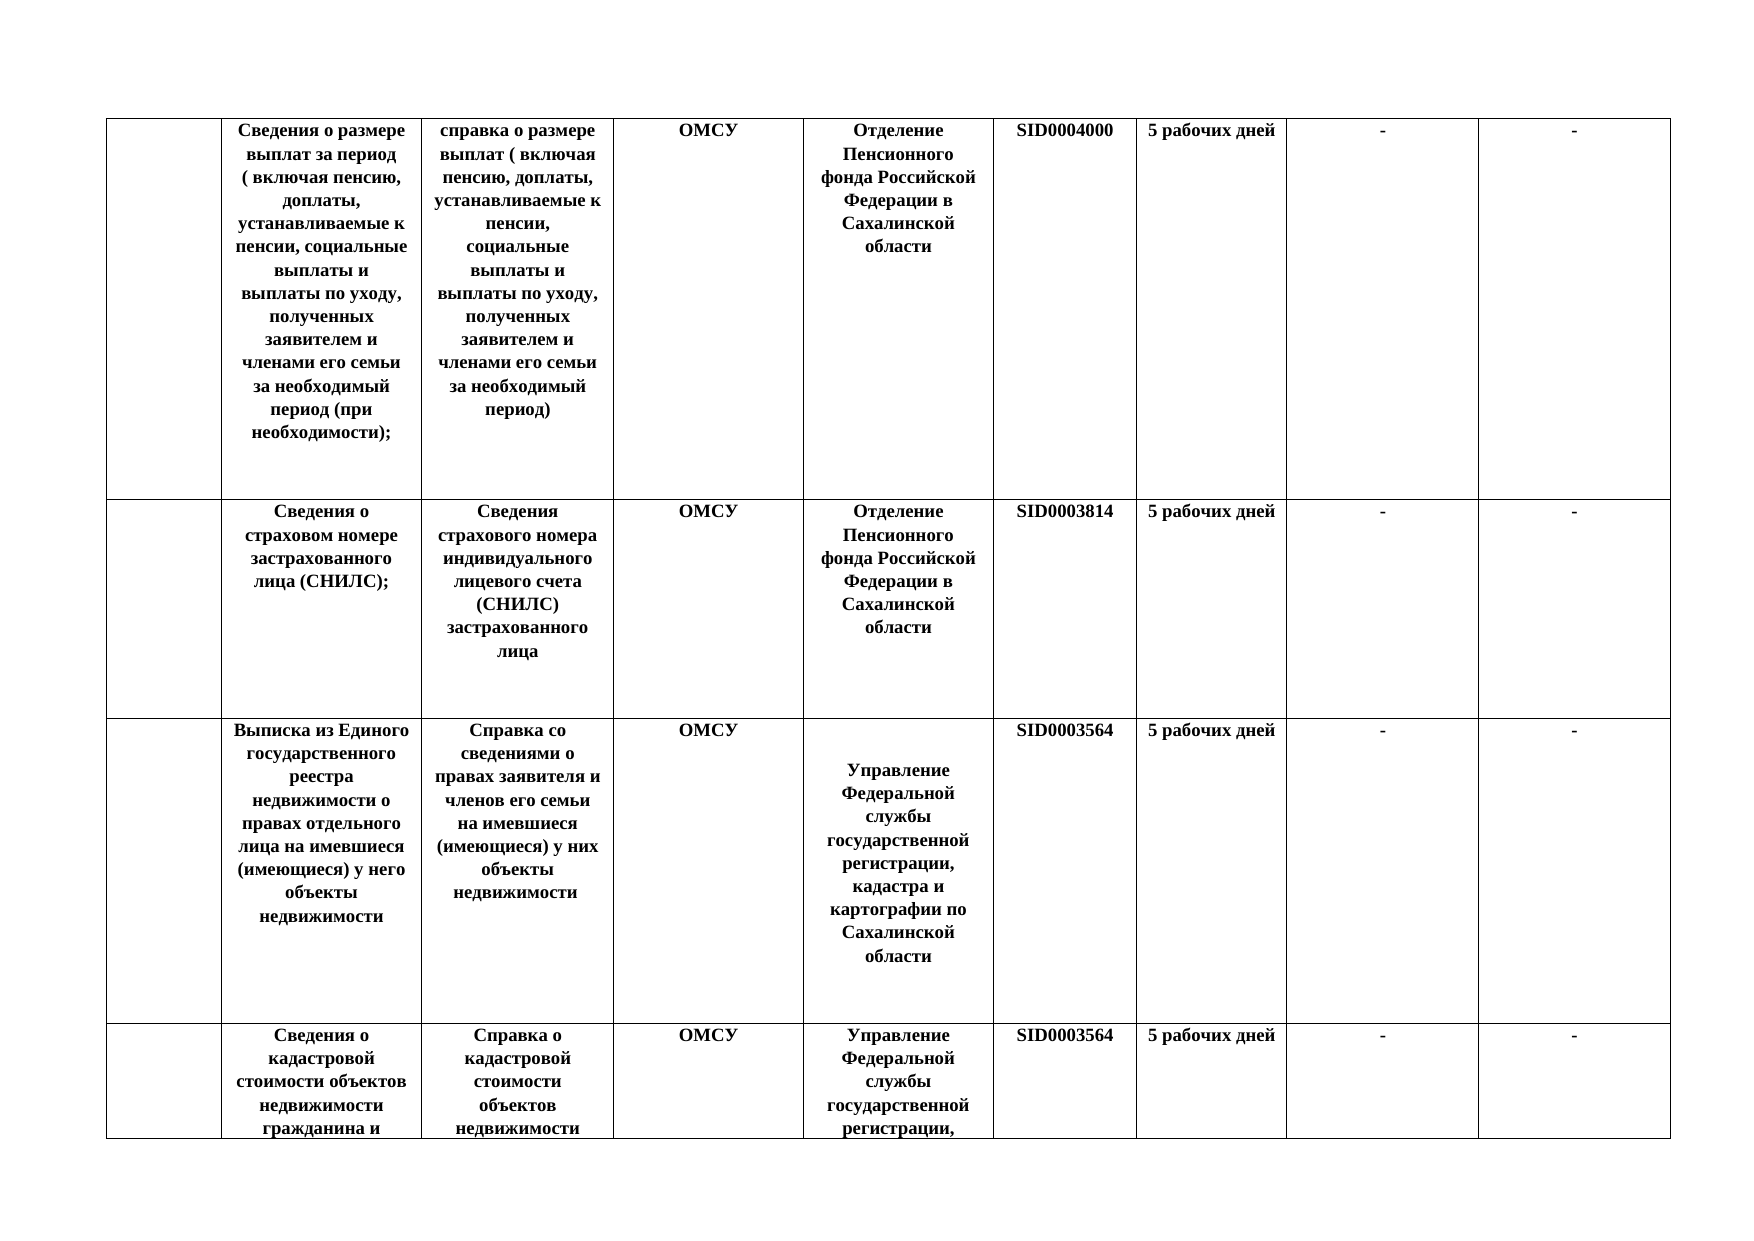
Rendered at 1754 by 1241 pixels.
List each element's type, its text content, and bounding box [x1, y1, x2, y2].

table_cell 5 рабочих дней [1137, 119, 1286, 499]
table_cell ОМСУ [614, 500, 803, 718]
table_cell Выписка из Единого государственного реестра недвижимости о правах отдельного лица на имевшиеся (имеющиеся) у него объекты недвижимости [222, 719, 421, 1023]
table_cell [107, 1024, 221, 1138]
table_cell Сведения страхового номера индивидуального лицевого счета (СНИЛС) застрахованного лица [422, 500, 613, 718]
table_cell Сведения о размере выплат за период ( включая пенсию, доплаты, устанавливаемые к пенсии, социальные выплаты и выплаты по уходу, полученных заявителем и членами его семьи за необходимый период (при необходимости); [222, 119, 421, 499]
table_cell Отделение Пенсионного фонда Российской Федерации в Сахалинской области [804, 119, 993, 499]
table_cell SID0004000 [994, 119, 1136, 499]
table_cell 5 рабочих дней [1137, 1024, 1286, 1138]
table_cell - [1287, 500, 1478, 718]
table_cell 5 рабочих дней [1137, 719, 1286, 1023]
table_cell [107, 719, 221, 1023]
table_cell Справка со сведениями о правах заявителя и членов его семьи на имевшиеся (имеющиеся) у них объекты недвижимости [422, 719, 613, 1023]
table_cell 5 рабочих дней [1137, 500, 1286, 718]
table_cell - [1287, 119, 1478, 499]
table_cell [107, 119, 221, 499]
table_cell SID0003564 [994, 1024, 1136, 1138]
table_cell Отделение Пенсионного фонда Российской Федерации в Сахалинской области [804, 500, 993, 718]
table_cell [107, 500, 221, 718]
table_cell Управление Федеральной службы государственной регистрации, кадастра и картографии по Сахалинской области [804, 719, 993, 1023]
table_cell ОМСУ [614, 119, 803, 499]
table_cell - [1479, 719, 1670, 1023]
table_cell ОМСУ [614, 1024, 803, 1138]
table_cell - [1287, 719, 1478, 1023]
table_cell справка о размере выплат ( включая пенсию, доплаты, устанавливаемые к пенсии, социальные выплаты и выплаты по уходу, полученных заявителем и членами его семьи за необходимый период) [422, 119, 613, 499]
table_cell SID0003814 [994, 500, 1136, 718]
table_cell Справка о кадастровой стоимости объектов недвижимости [422, 1024, 613, 1138]
table_cell Сведения о страховом номере застрахованного лица (СНИЛС); [222, 500, 421, 718]
table_cell - [1287, 1024, 1478, 1138]
table_cell - [1479, 119, 1670, 499]
table_cell Сведения о кадастровой стоимости объектов недвижимости гражданина и [222, 1024, 421, 1138]
table_cell - [1479, 500, 1670, 718]
table_cell - [1479, 1024, 1670, 1138]
table_cell SID0003564 [994, 719, 1136, 1023]
table_cell ОМСУ [614, 719, 803, 1023]
table_cell Управление Федеральной службы государственной регистрации, [804, 1024, 993, 1138]
